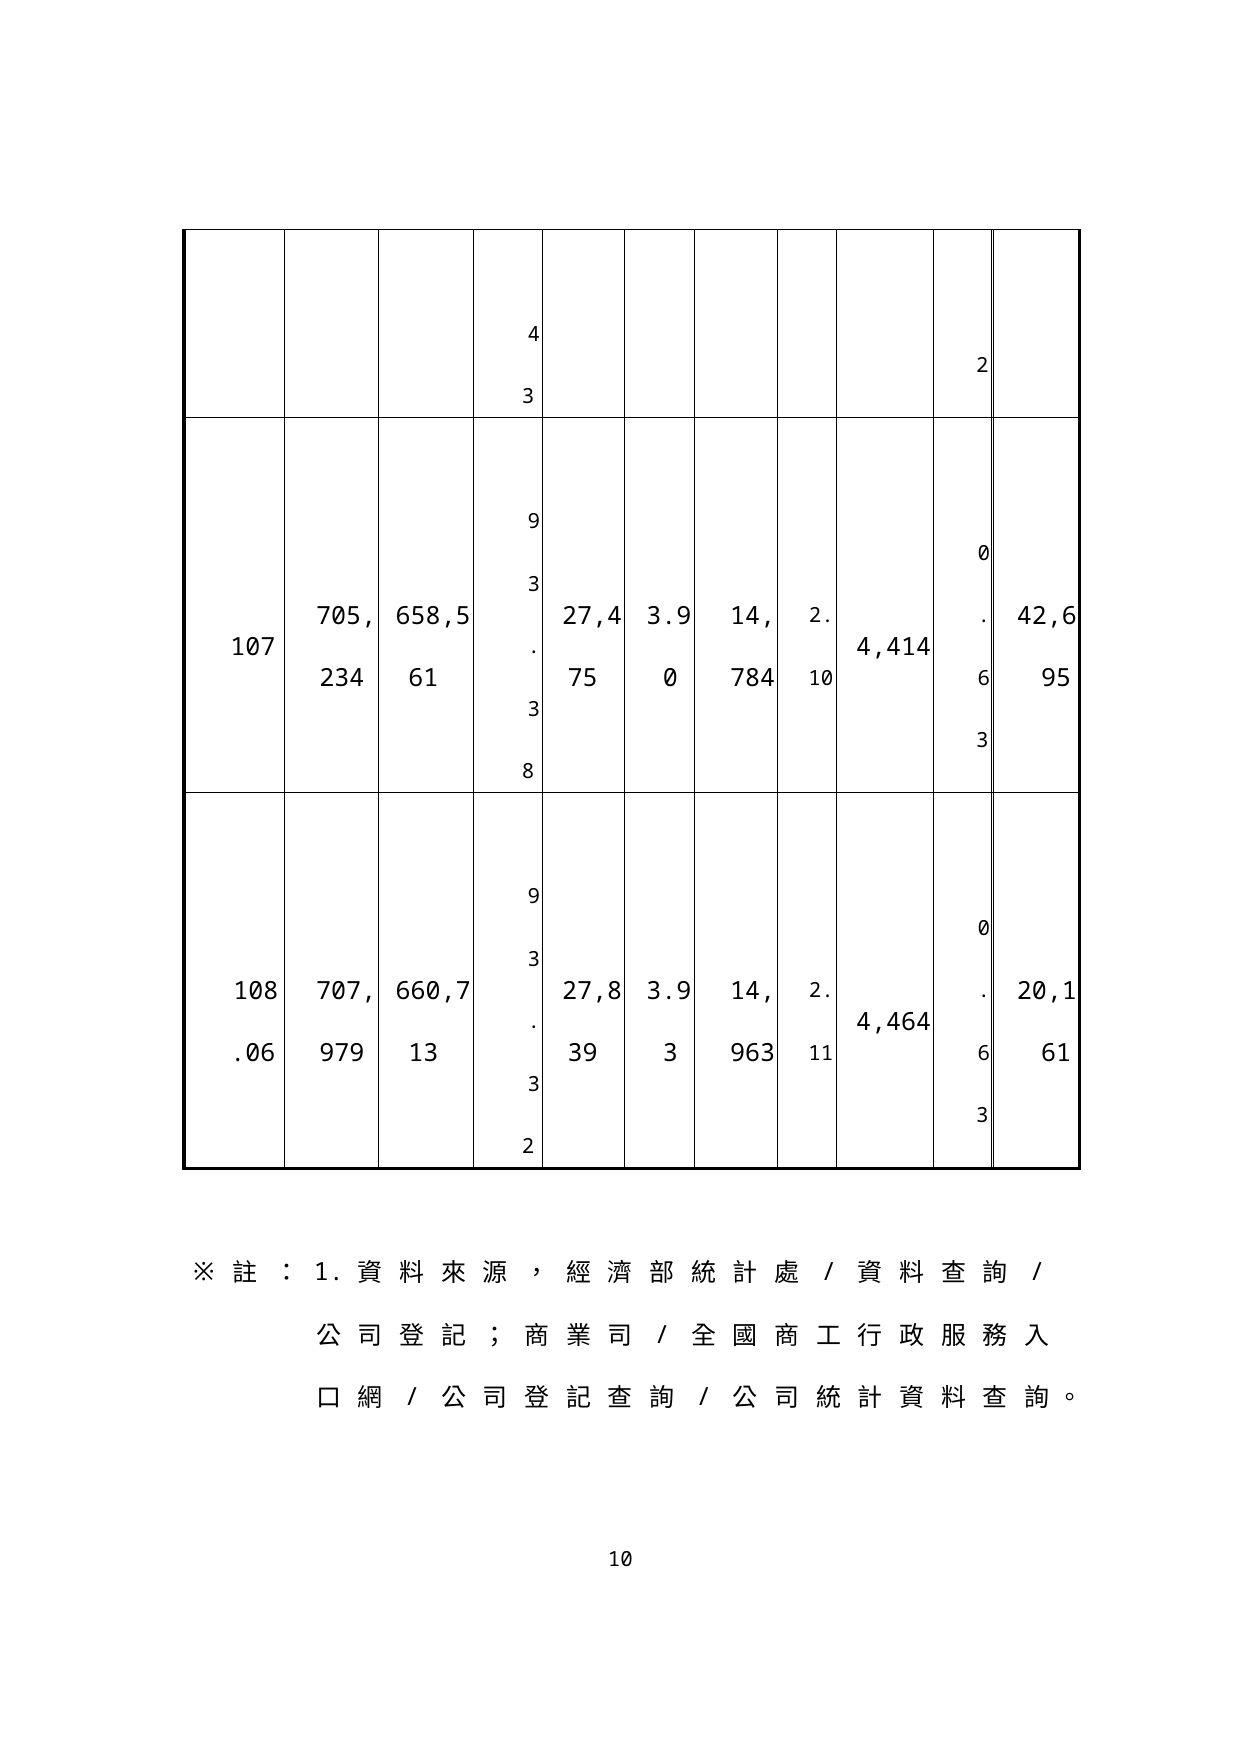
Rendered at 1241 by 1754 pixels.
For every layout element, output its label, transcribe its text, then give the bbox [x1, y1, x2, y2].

table_cell 14,963 [695, 793, 777, 1167]
table_cell [837, 230, 933, 417]
table_cell 42,695 [994, 418, 1078, 792]
table_cell [379, 230, 473, 417]
table_cell 43 [474, 230, 542, 417]
table_cell 2.11 [778, 793, 836, 1167]
table_cell 4,414 [837, 418, 933, 792]
table_cell 0.63 [934, 418, 991, 792]
table_cell 107 [186, 418, 284, 792]
table_cell 705,234 [285, 418, 378, 792]
table_cell 2.10 [778, 418, 836, 792]
table_cell 2 [934, 230, 991, 417]
table_cell 20,161 [994, 793, 1078, 1167]
table_cell 660,713 [379, 793, 473, 1167]
table_cell 707,979 [285, 793, 378, 1167]
table_cell [186, 230, 284, 417]
table_cell 93.32 [474, 793, 542, 1167]
table_cell [625, 230, 694, 417]
table_cell 0.63 [934, 793, 991, 1167]
text ※註：1.資料來源，經濟部統計處/資料查詢/公司登記；商業司/全國商工行政服務入口網/公司登記查詢/公司統計資料查詢。 [183, 1229, 1066, 1417]
table_cell 93.38 [474, 418, 542, 792]
table_cell 4,464 [837, 793, 933, 1167]
table_cell 658,561 [379, 418, 473, 792]
table_cell 14,784 [695, 418, 777, 792]
table_cell 108.06 [186, 793, 284, 1167]
table_cell 27,839 [543, 793, 624, 1167]
table_cell 3.93 [625, 793, 694, 1167]
table_cell 3.90 [625, 418, 694, 792]
table_cell [543, 230, 624, 417]
table_cell 27,475 [543, 418, 624, 792]
table_cell [285, 230, 378, 417]
table_cell [994, 230, 1078, 417]
table_cell [695, 230, 777, 417]
table_cell [778, 230, 836, 417]
